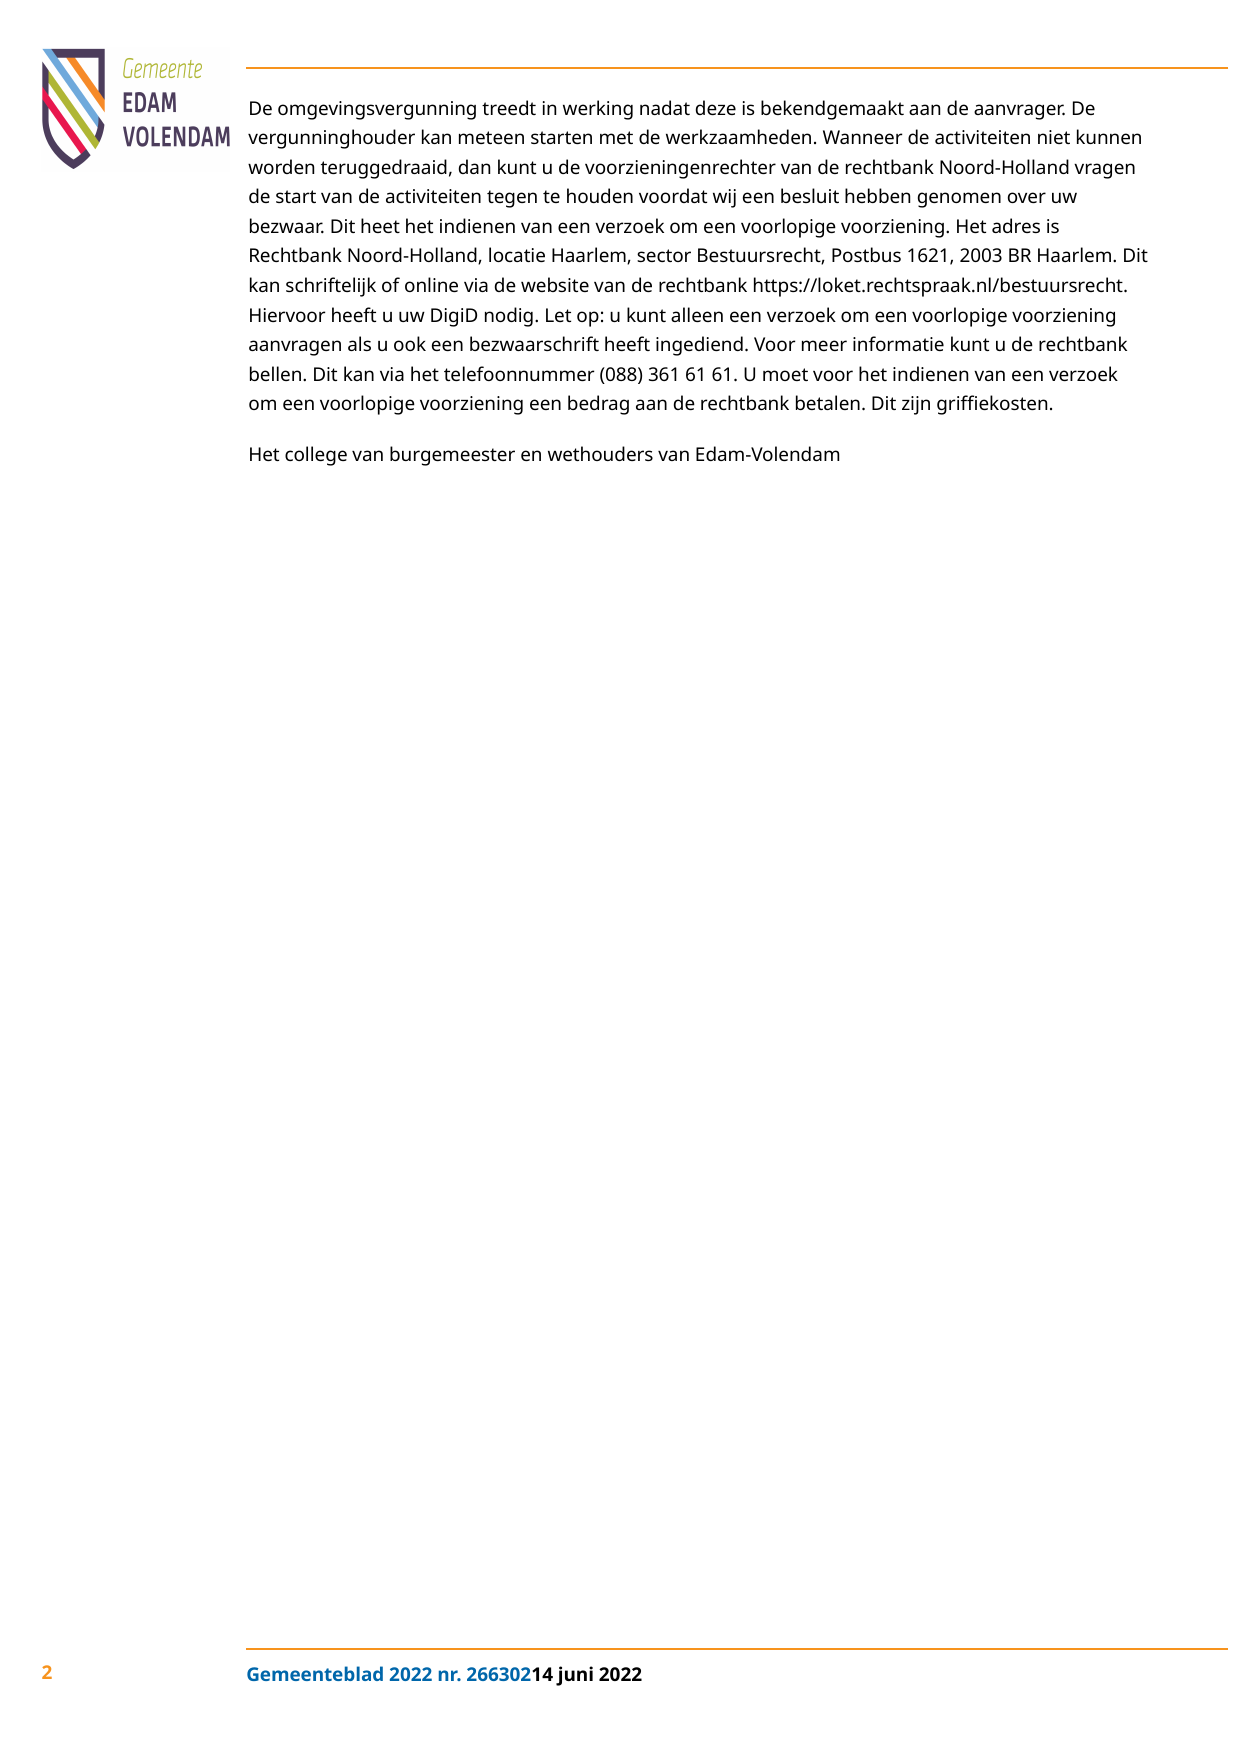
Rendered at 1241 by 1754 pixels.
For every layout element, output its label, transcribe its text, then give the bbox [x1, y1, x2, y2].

text De omgevingsvergunning treedt in werking nadat deze is bekendgemaakt aan de aanvrager. De vergunninghouder kan meteen starten met de werkzaamheden. Wanneer de activiteiten niet kunnen worden teruggedraaid, dan kunt u de voorzieningenrechter van de rechtbank Noord-Holland vragen de start van de activiteiten tegen te houden voordat wij een besluit hebben genomen over uw bezwaar. Dit heet het indienen van een verzoek om een voorlopige voorziening. Het adres is Rechtbank Noord-Holland, locatie Haarlem, sector Bestuursrecht, Postbus 1621, 2003 BR Haarlem. Dit kan schriftelijk of online via de website van de rechtbank https://loket.rechtspraak.nl/bestuursrecht. Hiervoor heeft u uw DigiD nodig. Let op: u kunt alleen een verzoek om een voorlopige voorziening aanvragen als u ook een bezwaarschrift heeft ingediend. Voor meer informatie kunt u de rechtbank bellen. Dit kan via het telefoonnummer (088) 361 61 61. U moet voor het indienen van een verzoek om een voorlopige voorziening een bedrag aan de rechtbank betalen. Dit zijn griffiekosten. [248, 95, 1152, 416]
picture [41, 47, 231, 172]
text Het college van burgemeester en wethouders van Edam-Volendam [248, 441, 1152, 467]
